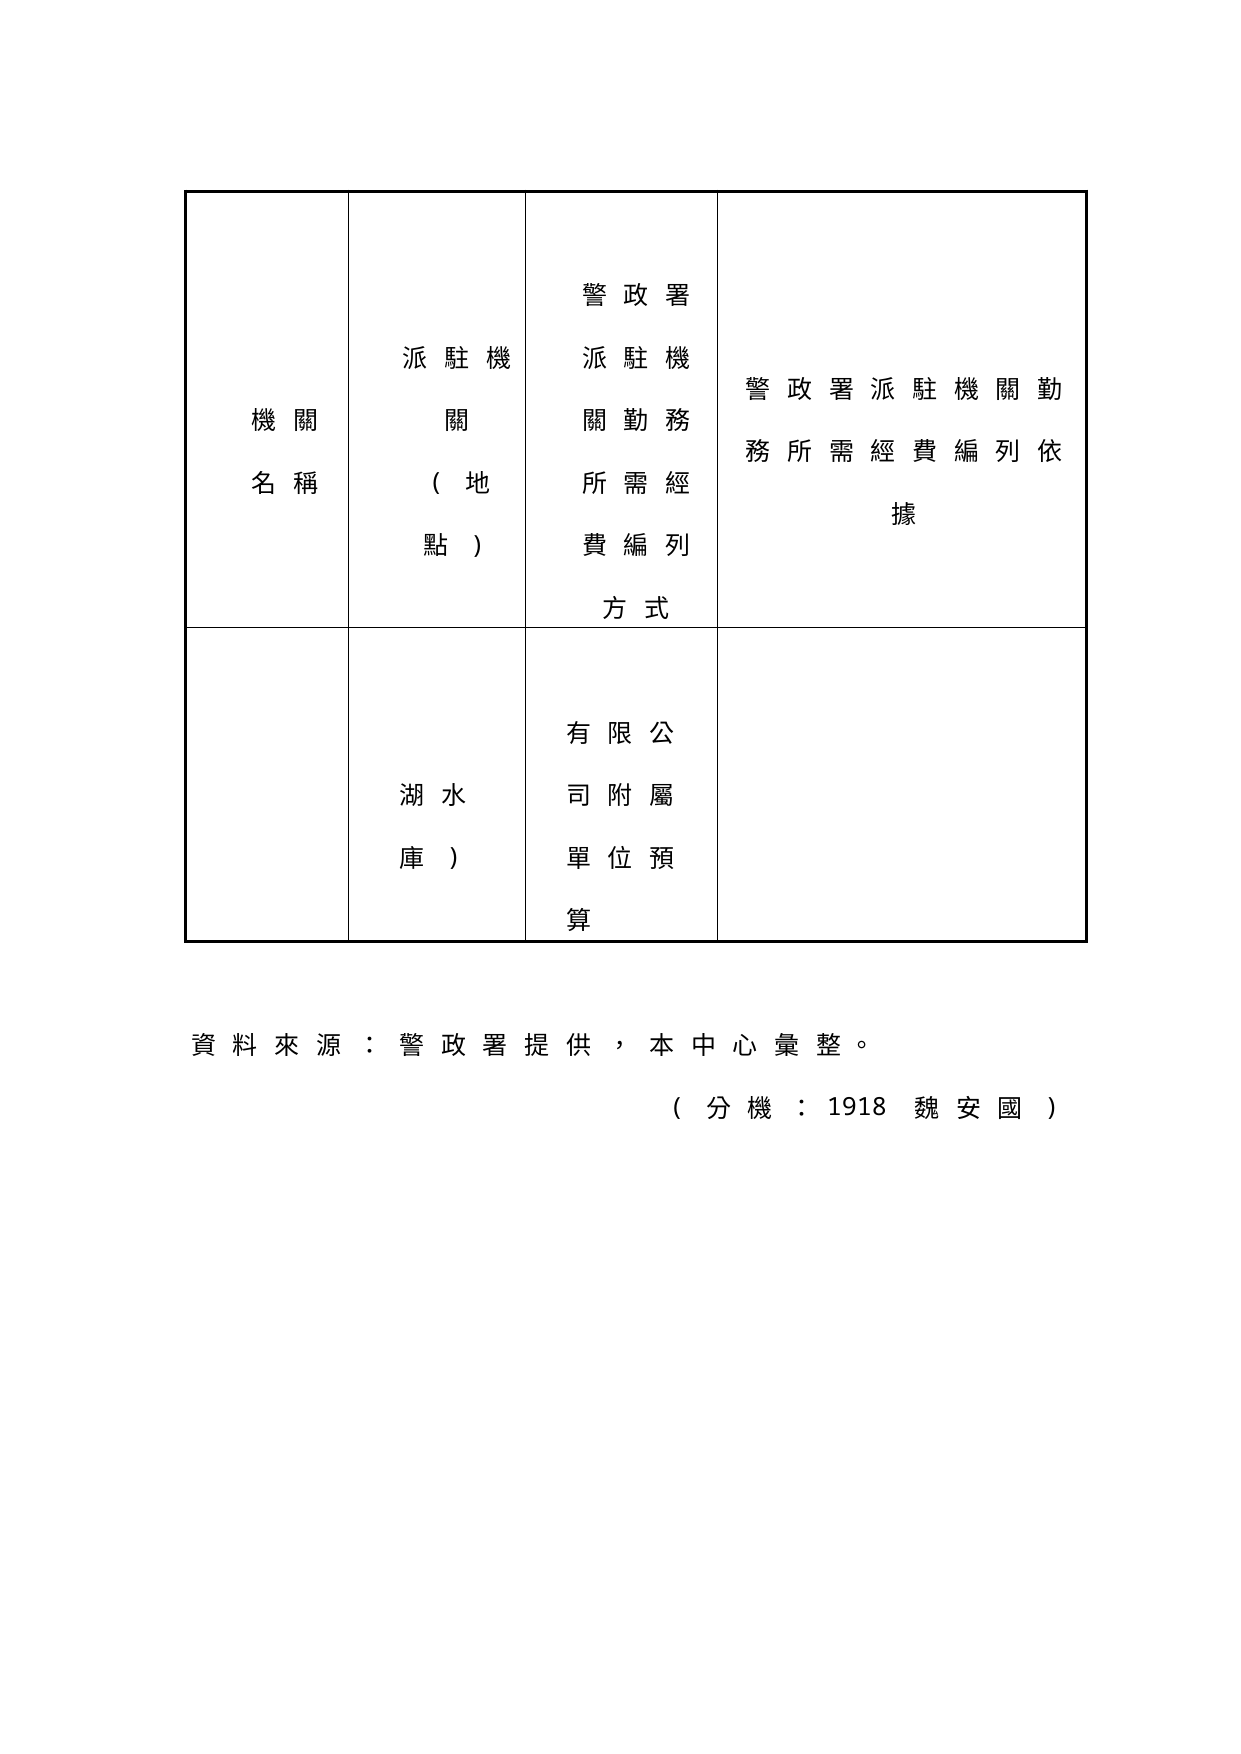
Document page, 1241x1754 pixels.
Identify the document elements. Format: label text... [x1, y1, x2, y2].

table_cell [187, 628, 348, 939]
table_header 警政署派駐機關勤務所需經費編列方式 [526, 193, 717, 627]
table_header 派駐機關 (地點) [349, 193, 525, 627]
table_cell 湖水庫) [349, 628, 525, 939]
text 資料來源：警政署提供，本中心彙整。 [183, 1002, 1058, 1064]
table_cell [718, 628, 1085, 939]
table_cell 有限公司附屬單位預算 [526, 628, 717, 939]
table_header 機關名稱 [187, 193, 348, 627]
table_header 警政署派駐機關勤務所需經費編列依據 [718, 193, 1085, 627]
text (分機：1918 魏安國) [183, 1064, 1072, 1127]
